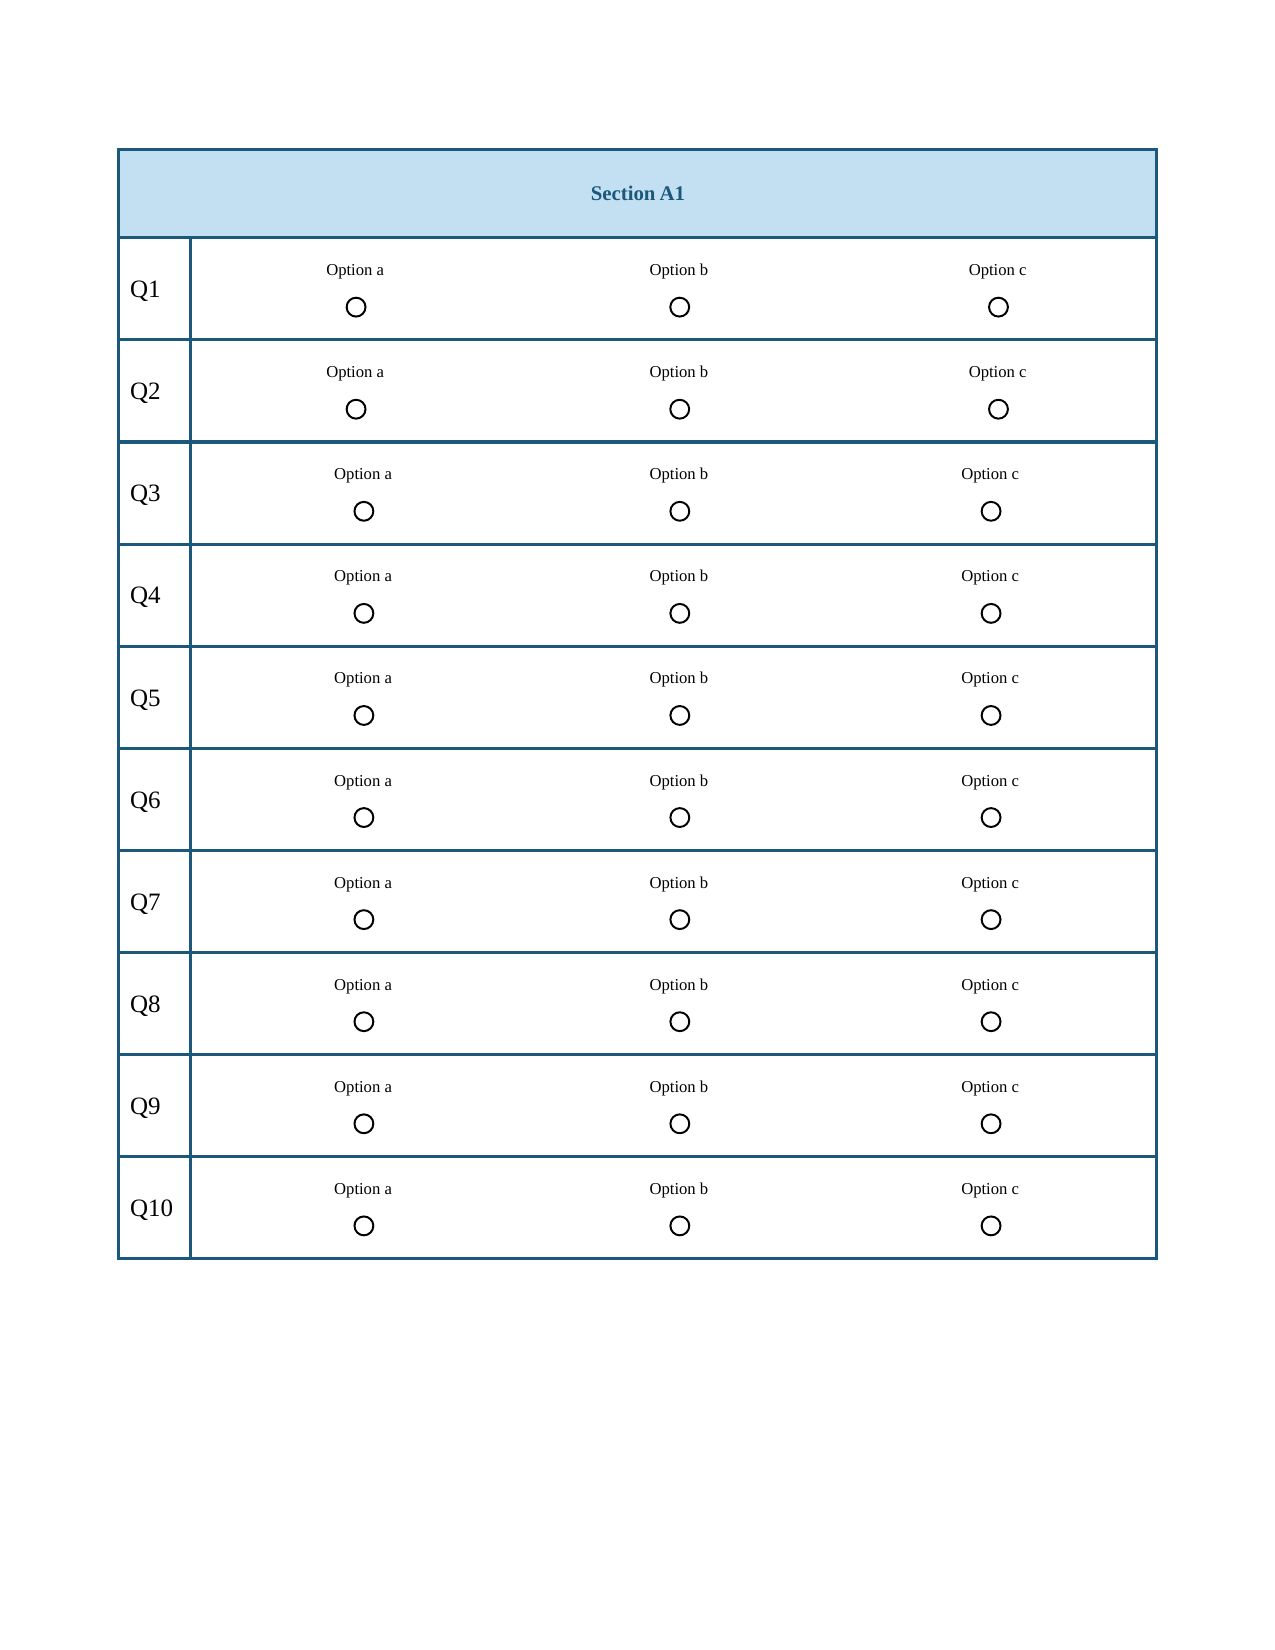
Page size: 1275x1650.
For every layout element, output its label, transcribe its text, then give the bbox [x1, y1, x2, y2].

table_cell Q10 [120, 1158, 189, 1257]
table_header Option a [203, 1170, 523, 1207]
table_cell [523, 594, 834, 633]
table_header Option a [203, 966, 523, 1002]
table_cell [203, 696, 523, 735]
table_header Option c [838, 251, 1155, 288]
table_header Option a [203, 1068, 523, 1104]
table_cell [192, 750, 1155, 849]
table_cell [834, 1207, 1146, 1245]
table_cell [192, 1158, 1155, 1257]
table_cell [519, 390, 838, 428]
table_cell [203, 1207, 523, 1245]
table_header Option b [523, 557, 834, 594]
table_cell [834, 492, 1146, 531]
table_cell [192, 1056, 1155, 1155]
table_header Option a [203, 557, 523, 594]
table_cell Q8 [120, 954, 189, 1053]
table_cell Q5 [120, 648, 189, 747]
table_cell [203, 798, 523, 837]
table_cell [203, 900, 523, 939]
table_cell [192, 648, 1155, 747]
table_cell [192, 341, 1155, 353]
table_cell [834, 798, 1146, 837]
table_header Option c [834, 1068, 1146, 1104]
table_cell [203, 594, 523, 633]
table_header Option b [523, 966, 834, 1002]
table_header Option a [192, 353, 519, 390]
table_cell [192, 852, 1155, 951]
table_header Section A1 [120, 151, 1155, 236]
table_header Option c [834, 659, 1146, 696]
table_header Option c [834, 557, 1146, 594]
table_cell [834, 594, 1146, 633]
table_cell [834, 1105, 1146, 1143]
table_cell [523, 696, 834, 735]
table_cell Q9 [120, 1056, 189, 1155]
table_header Option a [203, 455, 523, 492]
table_header Option b [523, 761, 834, 798]
table_cell [834, 696, 1146, 735]
table_cell [203, 492, 523, 531]
table_header Option a [203, 761, 523, 798]
table_cell [203, 1003, 523, 1041]
table_cell [523, 1207, 834, 1245]
table_cell [838, 390, 1155, 428]
table_cell [523, 492, 834, 531]
table_cell Q1 [120, 239, 189, 338]
table_header Option c [834, 864, 1146, 900]
table_cell [523, 1105, 834, 1143]
table_cell [523, 798, 834, 837]
table_cell [192, 239, 1155, 251]
table_header Option a [203, 864, 523, 900]
table_header Option b [523, 1170, 834, 1207]
table_header Option c [838, 353, 1155, 390]
table_header Option b [523, 659, 834, 696]
table_cell Q4 [120, 546, 189, 644]
table_cell [519, 288, 838, 326]
table_header Option b [523, 1068, 834, 1104]
table_cell Q6 [120, 750, 189, 849]
table_cell [192, 428, 1155, 440]
table_cell Q3 [120, 444, 189, 542]
table_header Option a [192, 251, 519, 288]
table_cell [192, 288, 519, 326]
table_header Option c [834, 966, 1146, 1002]
table_header Option b [523, 455, 834, 492]
table_cell [203, 1105, 523, 1143]
table_cell [523, 1003, 834, 1041]
table_cell Q2 [120, 341, 189, 440]
table_cell [192, 326, 1155, 338]
table_cell [838, 288, 1155, 326]
table_cell Q7 [120, 852, 189, 951]
table_header Option b [519, 353, 838, 390]
table_cell [192, 954, 1155, 1053]
table_cell [192, 546, 1155, 644]
table_header Option c [834, 761, 1146, 798]
table_cell [192, 444, 1155, 542]
table_header Option c [834, 1170, 1146, 1207]
table_cell [192, 390, 519, 428]
table_cell [834, 1003, 1146, 1041]
table_cell [834, 900, 1146, 939]
table_header Option b [519, 251, 838, 288]
table_header Option a [203, 659, 523, 696]
table_header Option b [523, 864, 834, 900]
table_cell [523, 900, 834, 939]
table_header Option c [834, 455, 1146, 492]
